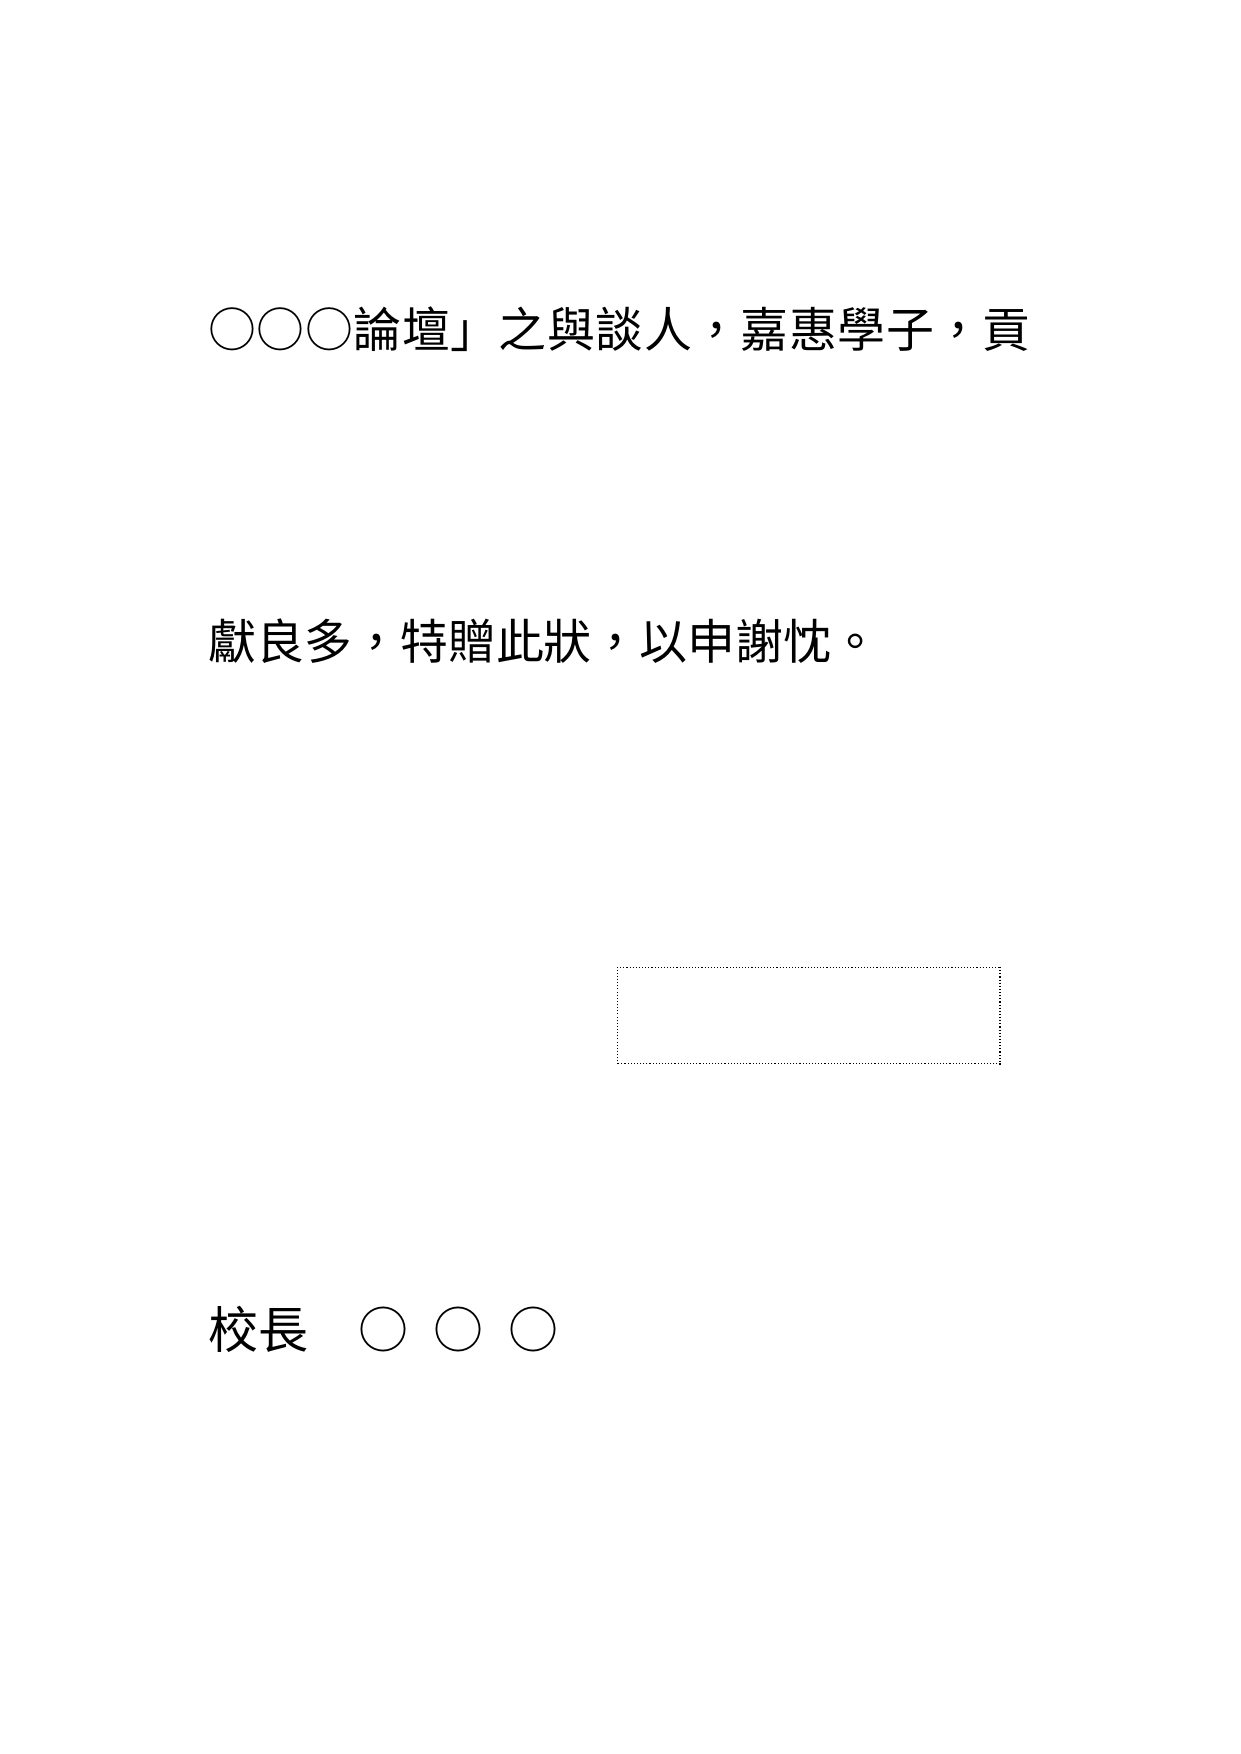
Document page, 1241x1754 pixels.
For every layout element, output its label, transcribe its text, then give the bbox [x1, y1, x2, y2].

text ○○○董事長於民國○○年○○月○○日，蒞校擔任本校○○○○系舉辦「○○○○○○論壇」之與談人，嘉惠學子，貢獻良多，特贈此狀，以申謝忱。 [208, 253, 1032, 691]
text 校長 ○ ○ ○ [208, 1253, 1032, 1378]
